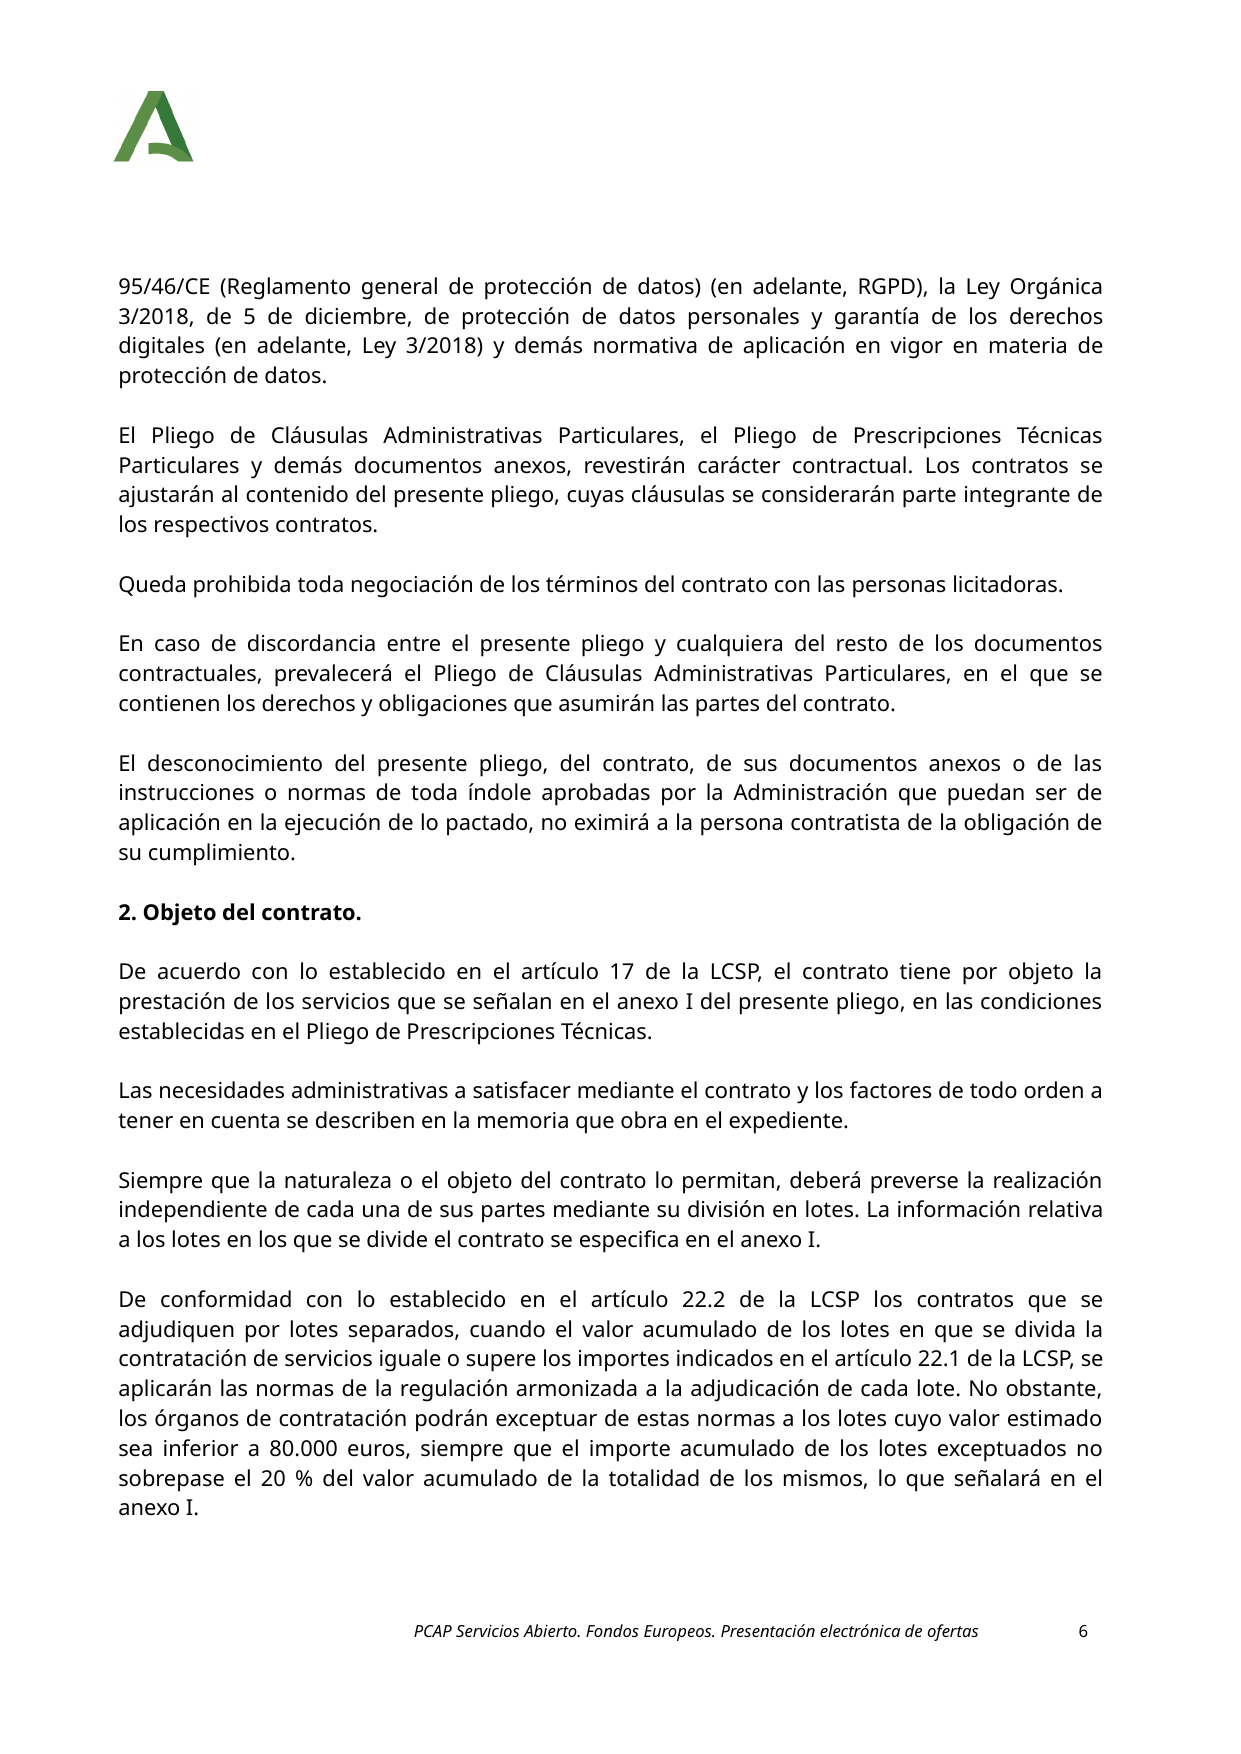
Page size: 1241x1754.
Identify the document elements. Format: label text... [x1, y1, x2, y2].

text Siempre que la naturaleza o el objeto del contrato lo permitan, deberá preverse la realización independiente de cada una de sus partes mediante su división en lotes. La información relativa a los lotes en los que se divide el contrato se especifica en el anexo I. [118, 1164, 1104, 1254]
text En caso de discordancia entre el presente pliego y cualquiera del resto de los documentos contractuales, prevalecerá el Pliego de Cláusulas Administrativas Particulares, en el que se contienen los derechos y obligaciones que asumirán las partes del contrato. [118, 628, 1104, 718]
text El desconocimiento del presente pliego, del contrato, de sus documentos anexos o de las instrucciones o normas de toda índole aprobadas por la Administración que puedan ser de aplicación en la ejecución de lo pactado, no eximirá a la persona contratista de la obligación de su cumplimiento. [118, 747, 1104, 867]
picture [109, 86, 198, 166]
text Las necesidades administrativas a satisfacer mediante el contrato y los factores de todo orden a tener en cuenta se describen en la memoria que obra en el expediente. [118, 1075, 1104, 1135]
text 95/46/CE (Reglamento general de protección de datos) (en adelante, RGPD), la Ley Orgánica 3/2018, de 5 de diciembre, de protección de datos personales y garantía de los derechos digitales (en adelante, Ley 3/2018) y demás normativa de aplicación en vigor en materia de protección de datos. [118, 271, 1104, 390]
text Queda prohibida toda negociación de los términos del contrato con las personas licitadoras. [118, 569, 1104, 598]
text De conformidad con lo establecido en el artículo 22.2 de la LCSP los contratos que se adjudiquen por lotes separados, cuando el valor acumulado de los lotes en que se divida la contratación de servicios iguale o supere los importes indicados en el artículo 22.1 de la LCSP, se aplicarán las normas de la regulación armonizada a la adjudicación de cada lote. No obstante, los órganos de contratación podrán exceptuar de estas normas a los lotes cuyo valor estimado sea inferior a 80.000 euros, siempre que el importe acumulado de los lotes exceptuados no sobrepase el 20 % del valor acumulado de la totalidad de los mismos, lo que señalará en el anexo I. [118, 1284, 1104, 1522]
text El Pliego de Cláusulas Administrativas Particulares, el Pliego de Prescripciones Técnicas Particulares y demás documentos anexos, revestirán carácter contractual. Los contratos se ajustarán al contenido del presente pliego, cuyas cláusulas se considerarán parte integrante de los respectivos contratos. [118, 420, 1104, 539]
text De acuerdo con lo establecido en el artículo 17 de la LCSP, el contrato tiene por objeto la prestación de los servicios que se señalan en el anexo I del presente pliego, en las condiciones establecidas en el Pliego de Prescripciones Técnicas. [118, 956, 1104, 1045]
text 2. Objeto del contrato. [118, 896, 1104, 926]
